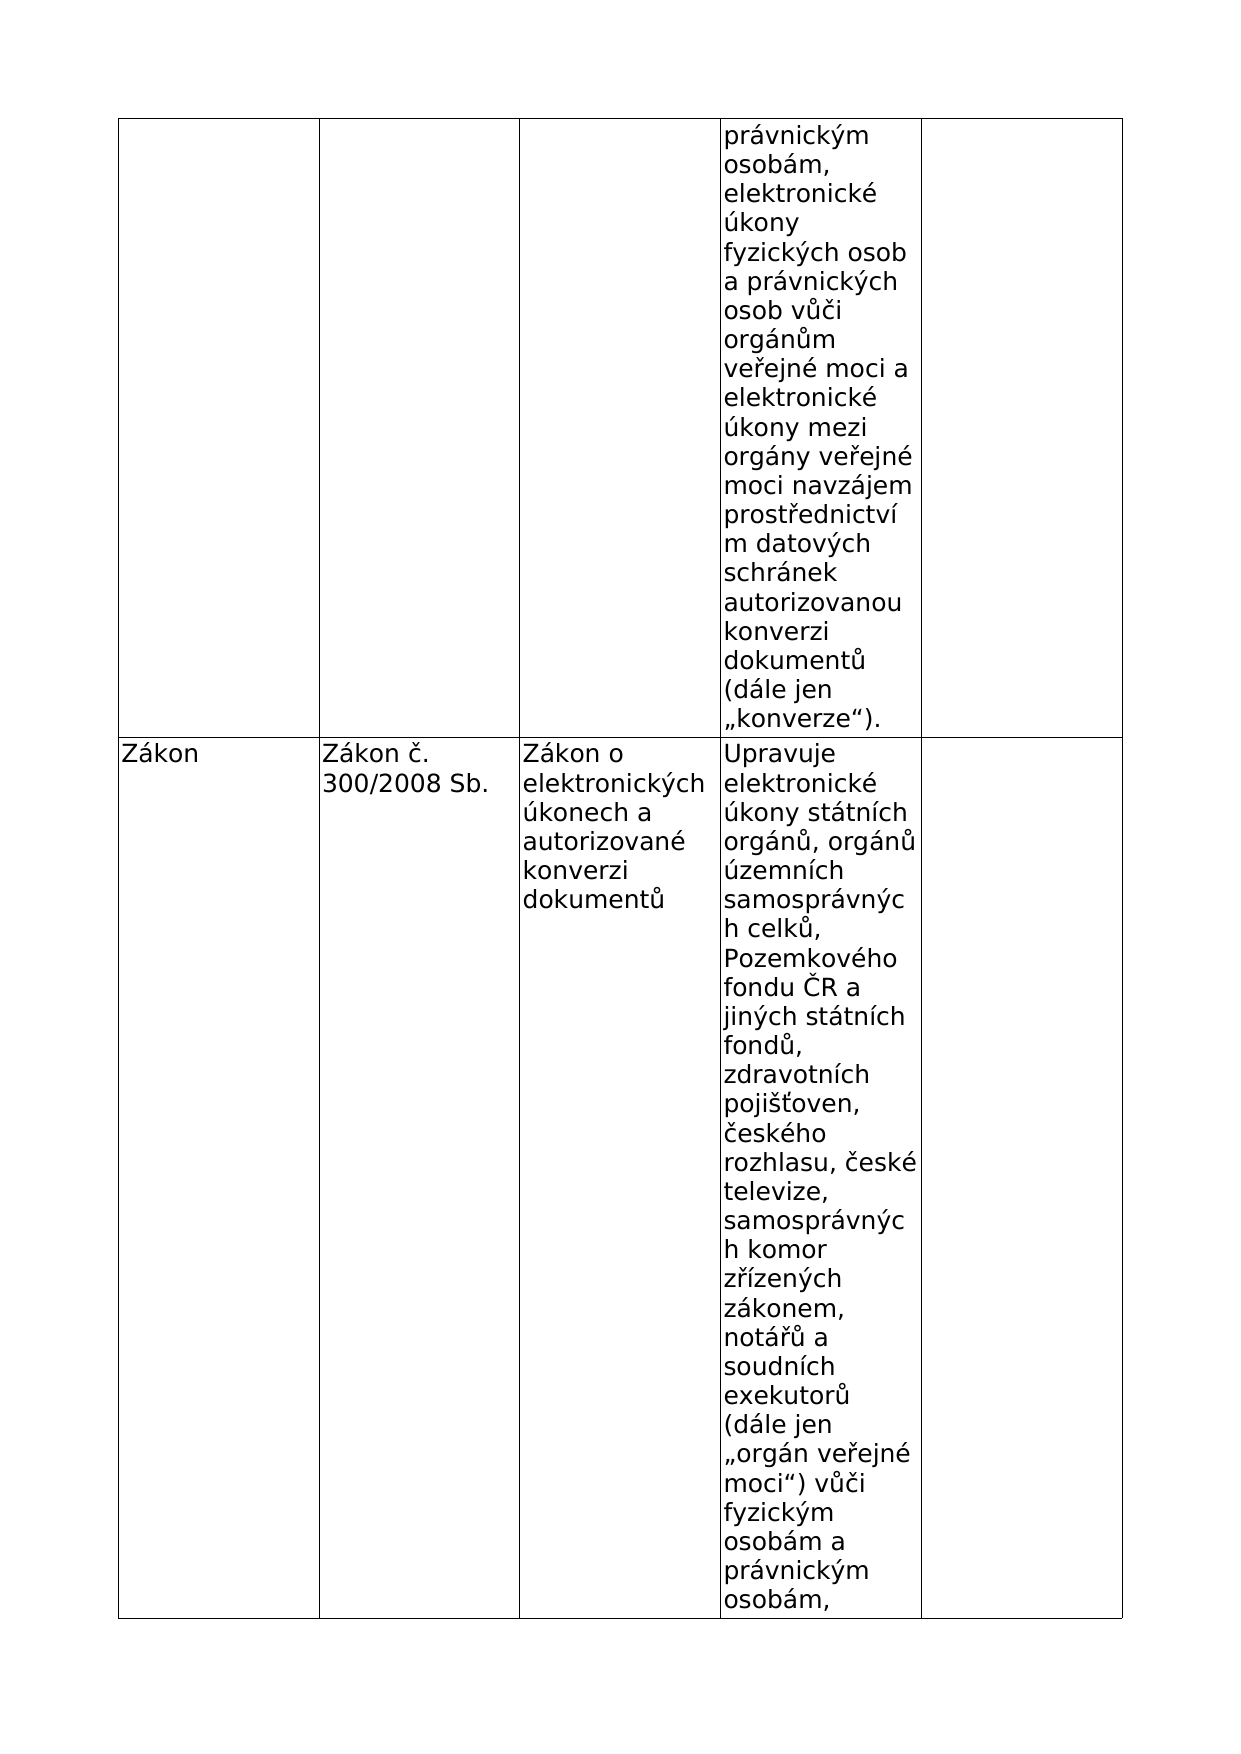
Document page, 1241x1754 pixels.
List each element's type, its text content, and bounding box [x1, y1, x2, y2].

table_cell [520, 119, 720, 737]
table_cell Zákon [119, 738, 319, 1617]
table_cell [119, 119, 319, 737]
table_cell [320, 119, 519, 737]
table_cell Upravuje elektronické úkony státních orgánů, orgánů územních samosprávných celků, Pozemkového fondu ČR a jiných státních fondů, zdravotních pojišťoven, českého rozhlasu, české televize, samosprávných komor zřízených zákonem, notářů a soudních exekutorů (dále jen „orgán veřejné moci“) vůči fyzickým osobám a právnickým osobám, [721, 738, 921, 1617]
table_cell [922, 119, 1122, 737]
table_cell [922, 738, 1122, 1617]
table_cell právnickým osobám, elektronické úkony fyzických osob a právnických osob vůči orgánům veřejné moci a elektronické úkony mezi orgány veřejné moci navzájem prostřednictvím datových schránek autorizovanou konverzi dokumentů (dále jen „konverze“). [721, 119, 921, 737]
table_cell Zákon o elektronických úkonech a autorizované konverzi dokumentů [520, 738, 720, 1617]
table_cell Zákon č. 300/2008 Sb. [320, 738, 519, 1617]
